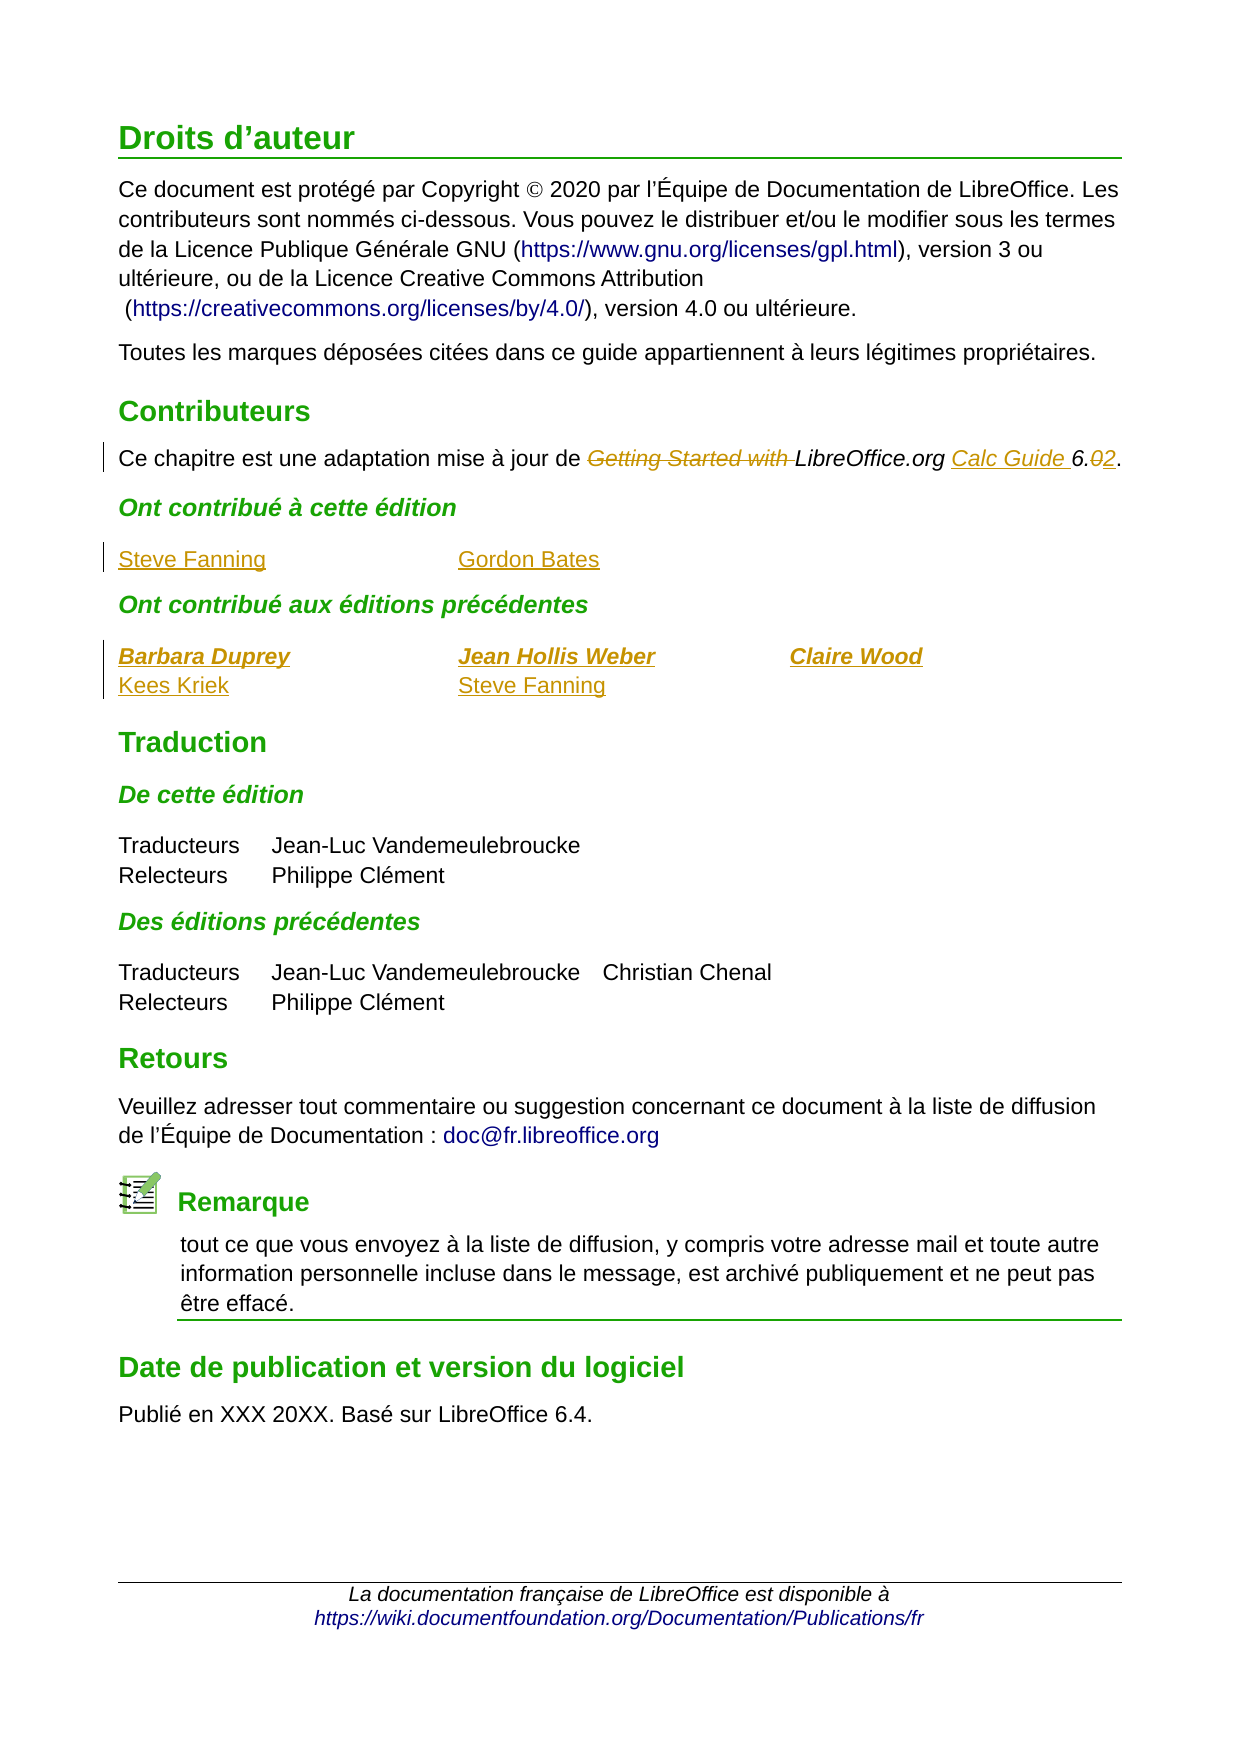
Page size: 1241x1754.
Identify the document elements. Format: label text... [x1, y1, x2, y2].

text De cette édition [118, 779, 1122, 809]
table_cell [602, 859, 862, 888]
table_cell Relecteurs [118, 986, 271, 1015]
table_header Jean-Luc Vandemeulebroucke [271, 829, 602, 859]
table_header Claire Wood [789, 640, 1122, 669]
text Droits d’auteur [118, 118, 1122, 157]
text Retours [118, 1042, 1122, 1075]
table_cell Philippe Clément [271, 859, 602, 888]
table_header Traducteurs [118, 956, 271, 986]
table_cell Kees Kriek [118, 669, 458, 699]
text Ce chapitre est une adaptation mise à jour de LibreOffice.org Calc Guide 6.2. [118, 442, 1122, 472]
table_cell [862, 859, 1122, 888]
table_cell Steve Fanning [458, 669, 789, 699]
text Contributeurs [118, 394, 1122, 428]
text Ont contribué à cette édition [118, 492, 1122, 522]
table_header Christian Chenal [603, 956, 803, 986]
text Publié en XXX 20XX. Basé sur LibreOffice 6.4. [118, 1398, 1122, 1428]
table_header [803, 956, 1122, 986]
table_cell [603, 986, 803, 1015]
table_header [862, 829, 1122, 859]
text Traduction [118, 725, 1122, 759]
table_header [602, 829, 862, 859]
table_cell Philippe Clément [271, 986, 602, 1015]
table_header [789, 543, 1122, 572]
text Des éditions précédentes [118, 906, 1122, 936]
table_cell [803, 986, 1122, 1015]
table_cell Relecteurs [118, 859, 271, 888]
text Date de publication et version du logiciel [118, 1350, 1122, 1384]
table_header Traducteurs [118, 829, 271, 859]
text Veuillez adresser tout commentaire ou suggestion concernant ce document à la liste de diffusion de l’Équipe de Documentation : doc@fr.libreoffice.org [118, 1090, 1122, 1149]
list Remarque [118, 1171, 1122, 1217]
text Toutes les marques déposées citées dans ce guide appartiennent à leurs légitimes propriétaires. [118, 335, 1122, 365]
table_header Gordon Bates [458, 543, 789, 572]
table_cell [789, 669, 1122, 699]
text Ont contribué aux éditions précédentes [118, 589, 1122, 619]
text tout ce que vous envoyez à la liste de diffusion, y compris votre adresse mail et toute autre information personnelle incluse dans le message, est archivé publiquement et ne peut pas être effacé. [177, 1225, 1122, 1319]
table_header Jean Hollis Weber [458, 640, 789, 669]
table_header Jean-Luc Vandemeulebroucke [271, 956, 602, 986]
table_header Steve Fanning [118, 543, 458, 572]
table_header Barbara Duprey [118, 640, 458, 669]
text Ce document est protégé par Copyright © 2020 par l’Équipe de Documentation de LibreOffice. Les contributeurs sont nommés ci-dessous. Vous pouvez le distribuer et/ou le modifier sous les termes de la Licence Publique Générale GNU (https://www.gnu.org/licenses/gpl.html), version 3 ou ultérieure, ou de la Licence Creative Commons Attribution (https://creativecommons.org/licenses/by/4.0/), version 4.0 ou ultérieure. [118, 173, 1122, 321]
